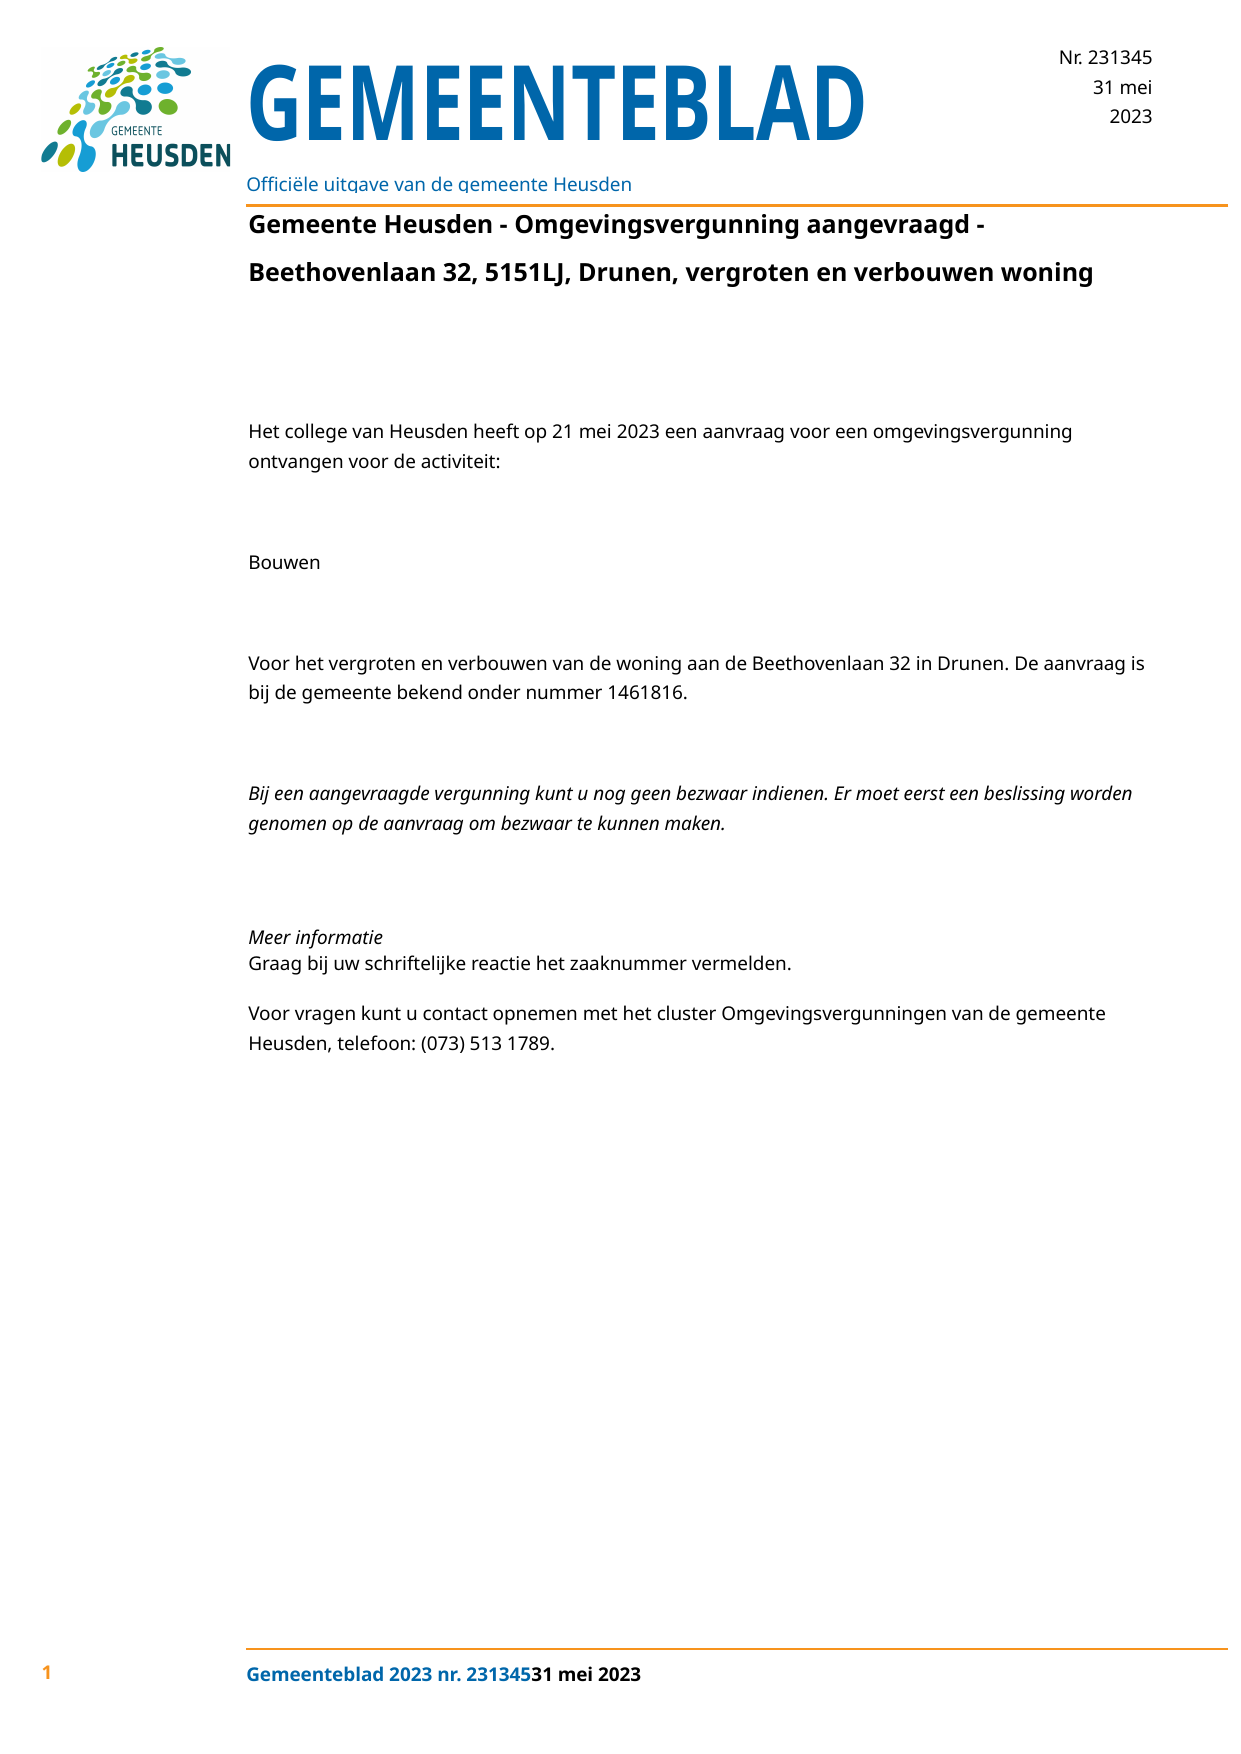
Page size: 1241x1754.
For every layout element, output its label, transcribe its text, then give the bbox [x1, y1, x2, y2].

text Voor vragen kunt u contact opnemen met het cluster Omgevingsvergunningen van de gemeente Heusden, telefoon: (073) 513 1789. [248, 1001, 1152, 1056]
text Bij een aangevraagde vergunning kunt u nog geen bezwaar indienen. Er moet eerst een beslissing worden genomen op de aanvraag om bezwaar te kunnen maken. [248, 780, 1152, 836]
text Gemeente Heusden - Omgevingsvergunning aangevraagd - Beethovenlaan 32, 5151LJ, Drunen, vergroten en verbouwen woning [248, 207, 1152, 288]
text Het college van Heusden heeft op 21 mei 2023 een aanvraag voor een omgevingsvergunning ontvangen voor de activiteit: [248, 419, 1152, 474]
picture [41, 47, 231, 172]
text Voor het vergroten en verbouwen van de woning aan de Beethovenlaan 32 in Drunen. De aanvraag is bij de gemeente bekend onder nummer 1461816. [248, 650, 1152, 705]
text Bouwen [248, 549, 1152, 575]
text Meer informatie [248, 924, 1152, 950]
text Graag bij uw schriftelijke reactie het zaaknummer vermelden. [248, 950, 1152, 976]
